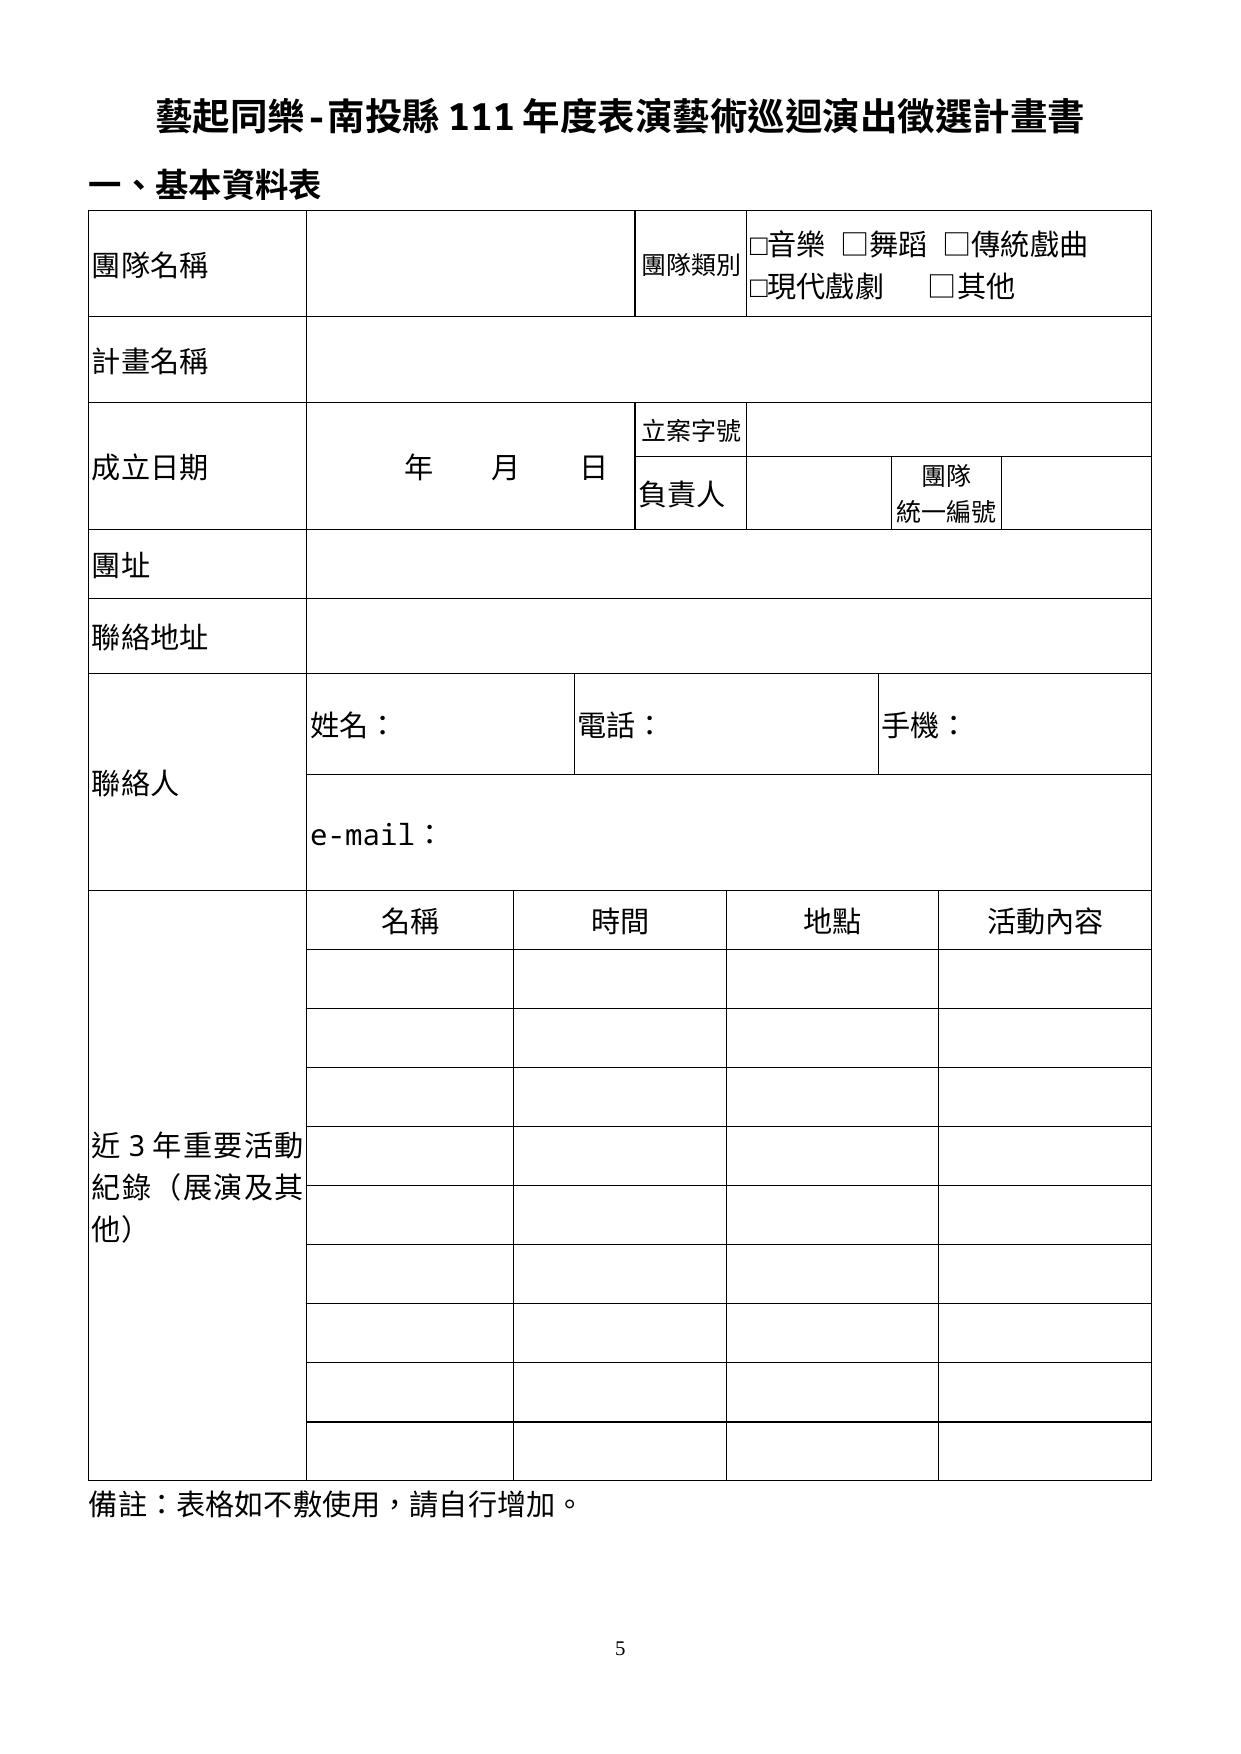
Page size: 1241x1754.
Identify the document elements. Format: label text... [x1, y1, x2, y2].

table_cell 團址 [89, 530, 306, 598]
table_cell [939, 1068, 1151, 1126]
table_cell [727, 1423, 938, 1480]
table_cell [307, 599, 1151, 673]
table_cell [307, 530, 1151, 598]
table_cell [1002, 457, 1151, 529]
table_cell [307, 1304, 513, 1362]
table_cell 成立日期 [89, 403, 306, 529]
table_cell [307, 1009, 513, 1067]
table_cell [514, 1068, 726, 1126]
table_cell 電話： [575, 674, 878, 774]
table_cell [514, 1186, 726, 1244]
table_cell [939, 1304, 1151, 1362]
table_cell [307, 317, 1151, 402]
table_cell [727, 1304, 938, 1362]
text 備註：表格如不敷使用，請自行增加。 [89, 1481, 1152, 1524]
table_cell 聯絡地址 [89, 599, 306, 673]
table_cell [939, 1186, 1151, 1244]
table_header 團隊名稱 [89, 211, 306, 316]
table_cell [514, 1127, 726, 1185]
table_cell [307, 1363, 513, 1421]
table_cell [939, 1363, 1151, 1421]
table_header [307, 211, 634, 316]
table_cell [727, 1363, 938, 1421]
table_cell [514, 1363, 726, 1421]
table_cell [307, 1245, 513, 1303]
table_cell [727, 1068, 938, 1126]
table_header 團隊類別 [636, 211, 746, 316]
table_cell [727, 950, 938, 1008]
table_cell [939, 1009, 1151, 1067]
table_cell 名稱 [307, 891, 513, 949]
table_cell 地點 [727, 891, 938, 949]
table_cell [514, 1304, 726, 1362]
table_cell [307, 950, 513, 1008]
table_cell [514, 1245, 726, 1303]
table_cell 聯絡人 [89, 674, 306, 890]
table_cell [727, 1186, 938, 1244]
table_cell [939, 1423, 1151, 1480]
table_cell [307, 1186, 513, 1244]
table_cell [307, 1127, 513, 1185]
table_cell 負責人 [636, 457, 746, 529]
table_header □音樂 □舞蹈 □傳統戲曲 □現代戲劇 □其他 [747, 211, 1151, 316]
table_cell e-mail： [307, 775, 1151, 890]
table_cell [727, 1009, 938, 1067]
table_cell 姓名： [307, 674, 574, 774]
table_cell [727, 1127, 938, 1185]
table_cell [727, 1245, 938, 1303]
text 藝起同樂-南投縣111年度表演藝術巡迴演出徵選計畫書 [89, 75, 1152, 144]
table_cell [514, 950, 726, 1008]
table_cell 計畫名稱 [89, 317, 306, 402]
table_cell [939, 1245, 1151, 1303]
table_cell [939, 1127, 1151, 1185]
table_cell 團隊 統一編號 [892, 457, 1001, 529]
table_cell 近3年重要活動紀錄（展演及其他） [89, 891, 306, 1480]
table_cell [747, 403, 1151, 456]
table_cell 立案字號 [636, 403, 746, 456]
table_cell 活動內容 [939, 891, 1151, 949]
table_cell [307, 1068, 513, 1126]
table_cell 手機： [879, 674, 1151, 774]
text 一、基本資料表 [89, 144, 1152, 210]
table_cell 時間 [514, 891, 726, 949]
table_cell 年 月 日 [307, 403, 634, 529]
table_cell [939, 950, 1151, 1008]
table_cell [514, 1423, 726, 1480]
table_cell [747, 457, 891, 529]
table_cell [514, 1009, 726, 1067]
table_cell [307, 1423, 513, 1480]
